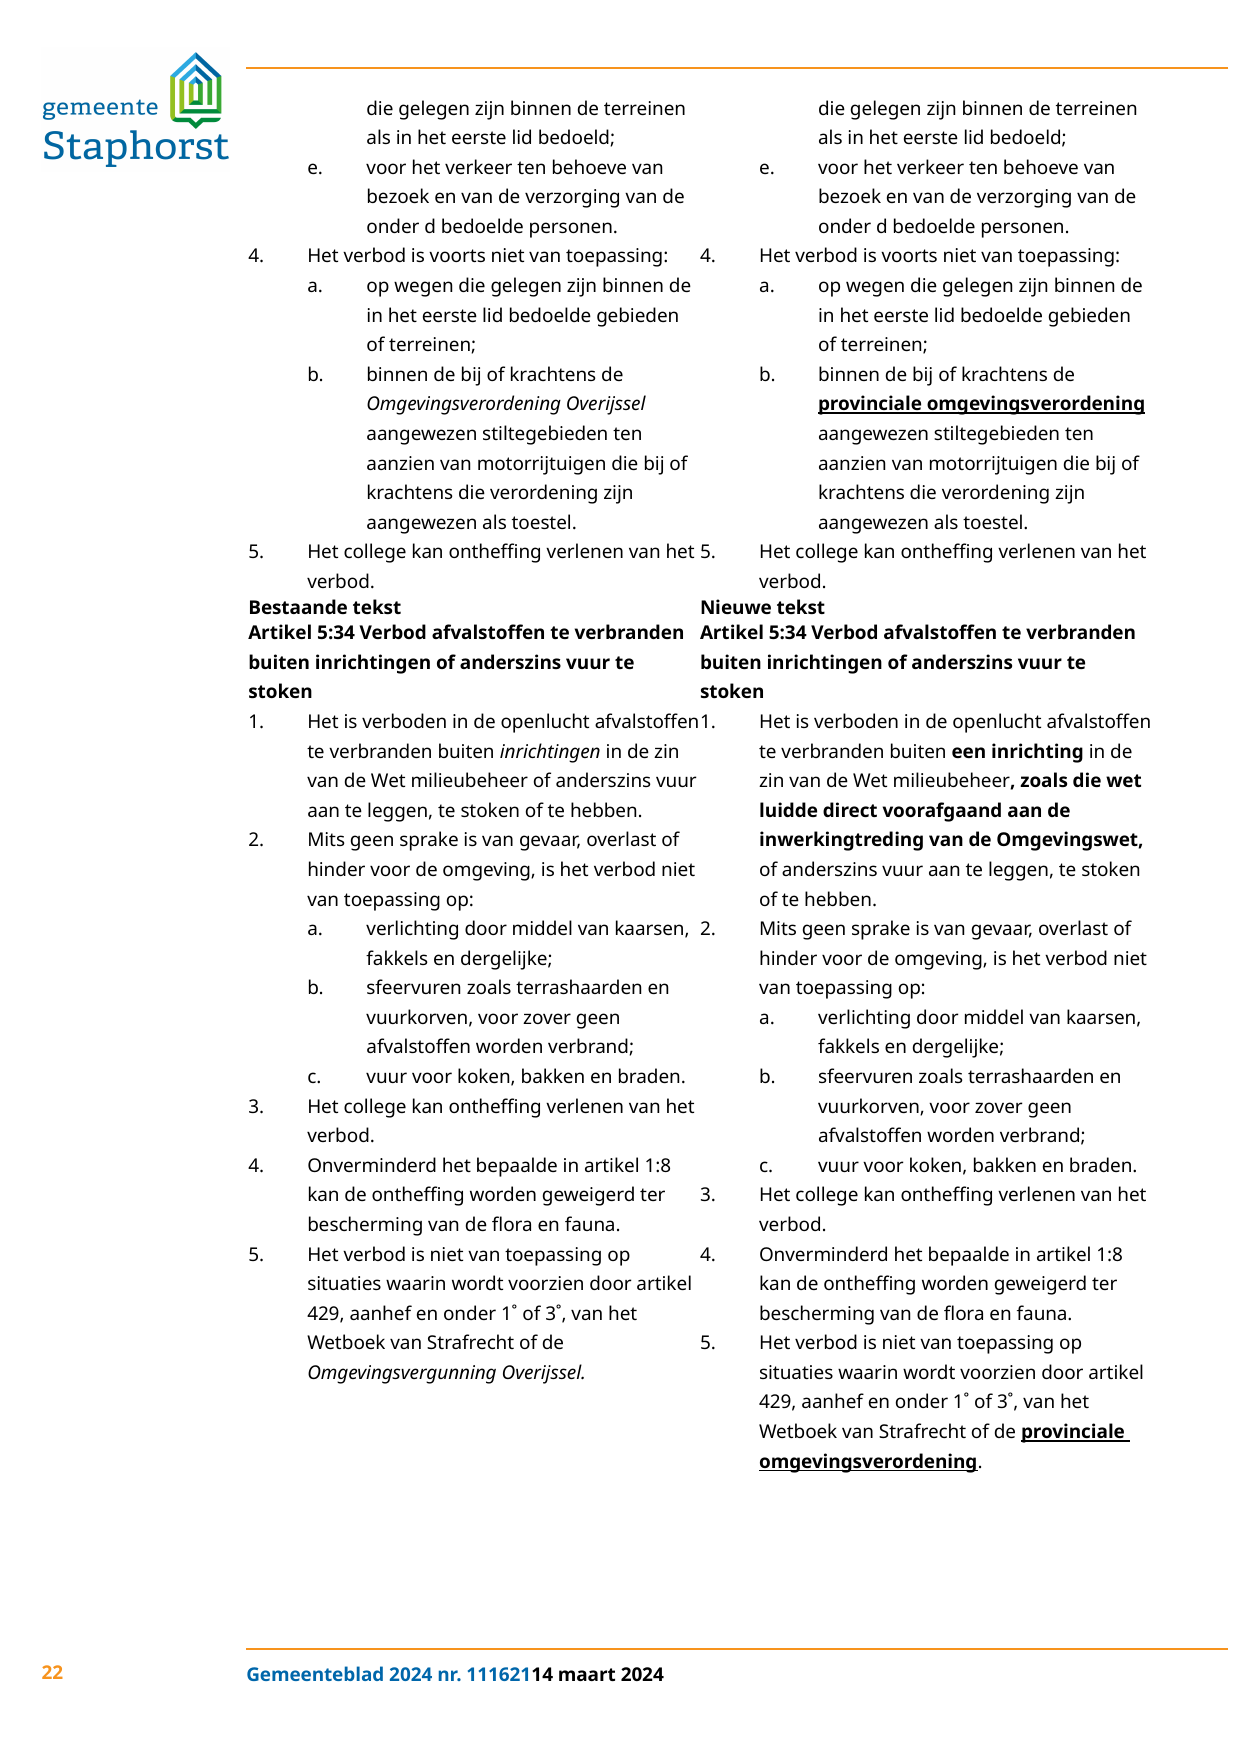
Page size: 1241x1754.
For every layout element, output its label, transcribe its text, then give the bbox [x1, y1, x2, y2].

table_cell Nieuwe tekst [700, 594, 1152, 619]
table_cell Artikel 5:34 Verbod afvalstoffen te verbranden buiten inrichtingen of anderszins vuur te stoken Het is verboden in de openlucht afvalstoffen te verbranden buiten inrichtingen in de zin van de Wet milieubeheer of anderszins vuur aan te leggen, te stoken of te hebben. Mits geen sprake is van gevaar, overlast of hinder voor de omgeving, is het verbod niet van toepassing op: verlichting door middel van kaarsen, fakkels en dergelijke; sfeervuren zoals terrashaarden en vuurkorven, voor zover geen afvalstoffen worden verbrand; vuur voor koken, bakken en braden. Het college kan ontheffing verlenen van het verbod. Onverminderd het bepaalde in artikel 1:8 kan de ontheffing worden geweigerd ter bescherming van de flora en fauna. Het verbod is niet van toepassing op situaties waarin wordt voorzien door artikel 429, aanhef en onder 1˚ of 3˚, van het Wetboek van Strafrecht of de Omgevingsvergunning Overijssel. [248, 620, 700, 1474]
table_cell die gelegen zijn binnen de terreinen als in het eerste lid bedoeld; voor het verkeer ten behoeve van bezoek en van de verzorging van de onder d bedoelde personen. Het verbod is voorts niet van toepassing: op wegen die gelegen zijn binnen de in het eerste lid bedoelde gebieden of terreinen; binnen de bij of krachtens de provinciale omgevingsverordening aangewezen stiltegebieden ten aanzien van motorrijtuigen die bij of krachtens die verordening zijn aangewezen als toestel. Het college kan ontheffing verlenen van het verbod. [700, 95, 1152, 594]
table_cell Bestaande tekst [248, 594, 700, 619]
picture [41, 47, 231, 172]
table_cell Artikel 5:34 Verbod afvalstoffen te verbranden buiten inrichtingen of anderszins vuur te stoken Het is verboden in de openlucht afvalstoffen te verbranden buiten een inrichting in de zin van de Wet milieubeheer, zoals die wet luidde direct voorafgaand aan de inwerkingtreding van de Omgevingswet, of anderszins vuur aan te leggen, te stoken of te hebben. Mits geen sprake is van gevaar, overlast of hinder voor de omgeving, is het verbod niet van toepassing op: verlichting door middel van kaarsen, fakkels en dergelijke; sfeervuren zoals terrashaarden en vuurkorven, voor zover geen afvalstoffen worden verbrand; vuur voor koken, bakken en braden. Het college kan ontheffing verlenen van het verbod. Onverminderd het bepaalde in artikel 1:8 kan de ontheffing worden geweigerd ter bescherming van de flora en fauna. Het verbod is niet van toepassing op situaties waarin wordt voorzien door artikel 429, aanhef en onder 1˚ of 3˚, van het Wetboek van Strafrecht of de provinciale omgevingsverordening. [700, 620, 1152, 1474]
table_cell die gelegen zijn binnen de terreinen als in het eerste lid bedoeld; voor het verkeer ten behoeve van bezoek en van de verzorging van de onder d bedoelde personen. Het verbod is voorts niet van toepassing: op wegen die gelegen zijn binnen de in het eerste lid bedoelde gebieden of terreinen; binnen de bij of krachtens de Omgevingsverordening Overijssel aangewezen stiltegebieden ten aanzien van motorrijtuigen die bij of krachtens die verordening zijn aangewezen als toestel. Het college kan ontheffing verlenen van het verbod. [248, 95, 700, 594]
